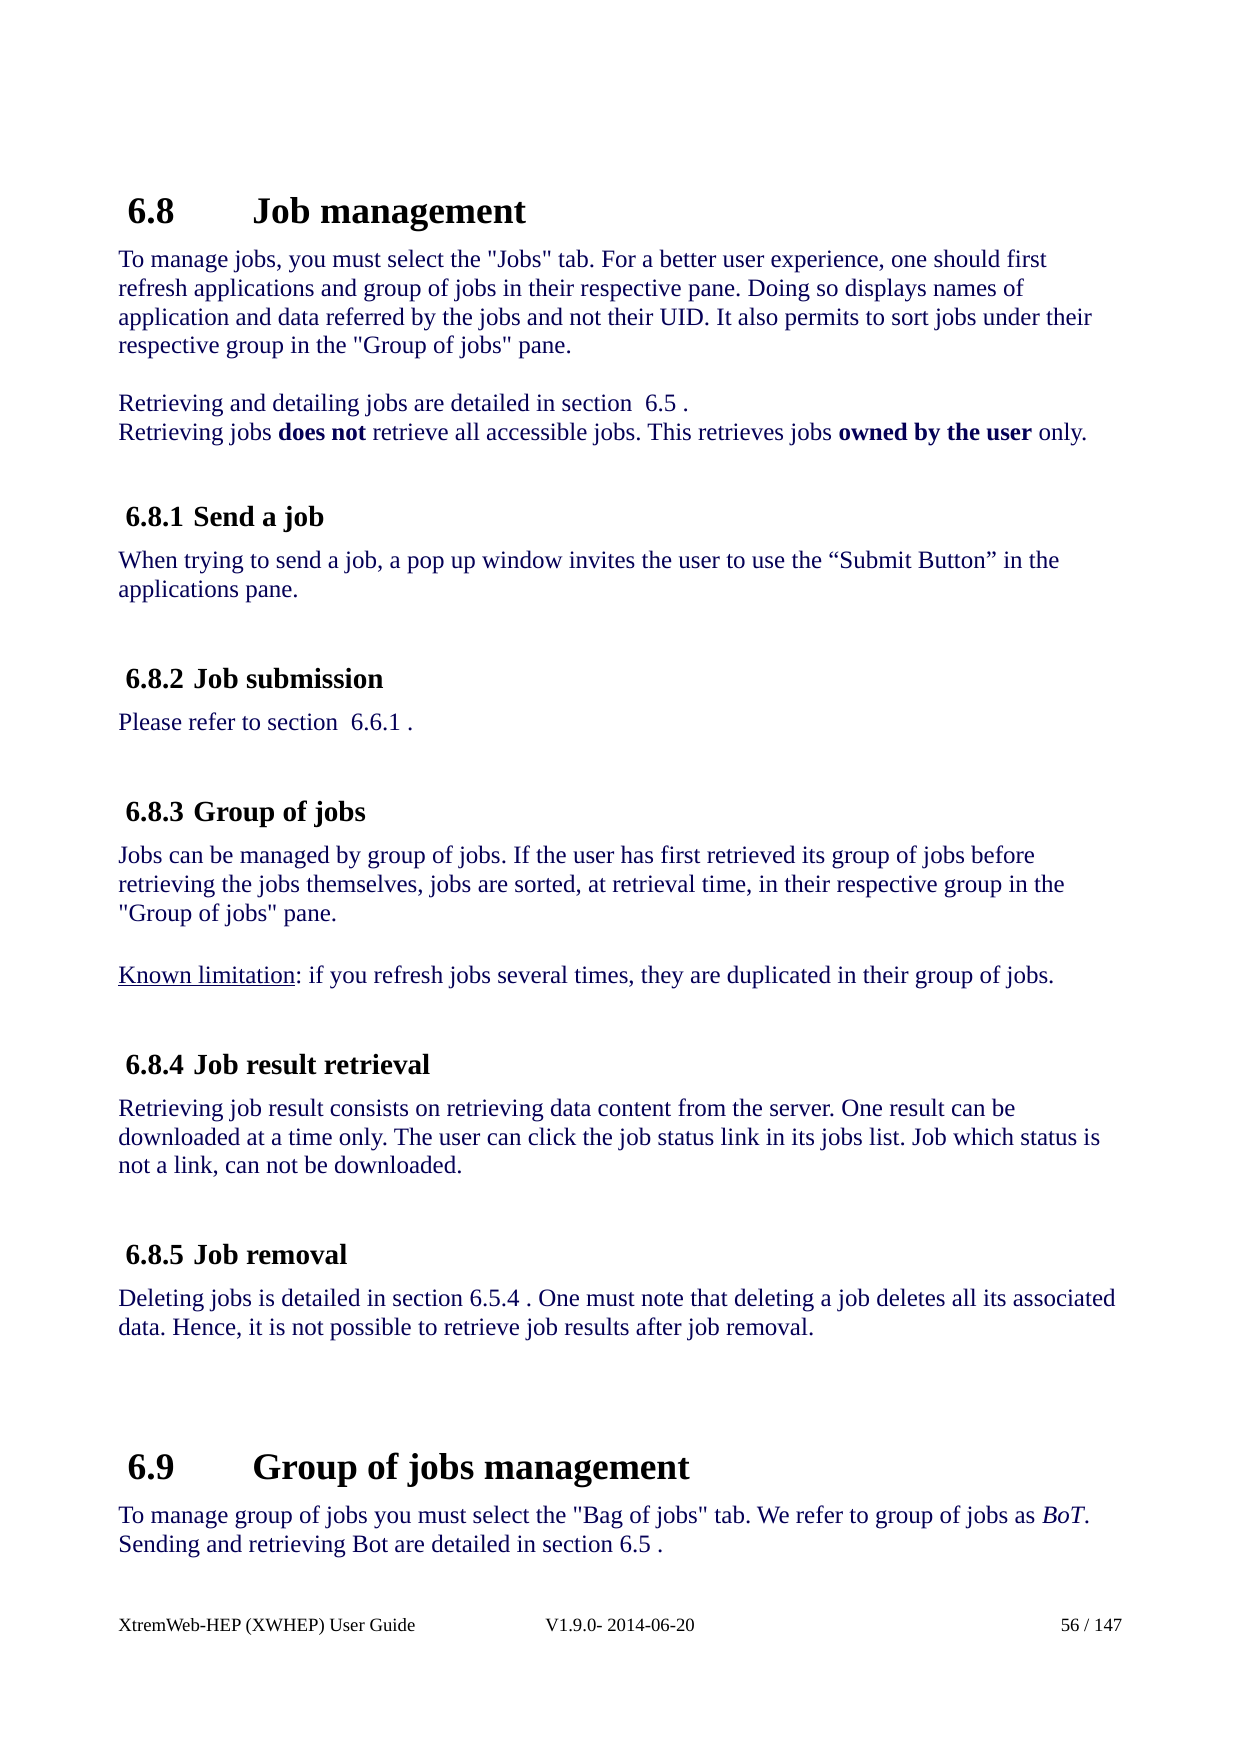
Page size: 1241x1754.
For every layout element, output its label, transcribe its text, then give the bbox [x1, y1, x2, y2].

text Retrieving and detailing jobs are detailed in section 6.5. [118, 388, 1122, 417]
text Sending and retrieving Bot are detailed in section6.5. [118, 1529, 1122, 1558]
text Jobs can be managed by group of jobs. If the user has first retrieved its group of jobs before retrieving the jobs themselves, jobs are sorted, at retrieval time, in their respective group in the "Group of jobs" pane. [118, 840, 1122, 926]
text Please refer to section 6.6.1. [118, 707, 1122, 736]
text To manage group of jobs you must select the "Bag of jobs" tab. We refer to group of jobs as BoT. [118, 1500, 1122, 1529]
text Retrieving jobs does not retrieve all accessible jobs. This retrieves jobs owned by the user only. [118, 417, 1122, 445]
subtitle Job removal [118, 1237, 1122, 1271]
text When trying to send a job, a pop up window invites the user to use the “Submit Button” in the applications pane. [118, 545, 1122, 603]
text To manage jobs, you must select the "Jobs" tab. For a better user experience, one should first refresh applications and group of jobs in their respective pane. Doing so displays names of application and data referred by the jobs and not their UID. It also permits to sort jobs under their respective group in the "Group of jobs" pane. [118, 244, 1122, 359]
text Known limitation: if you refresh jobs several times, they are duplicated in their group of jobs. [118, 960, 1122, 988]
subtitle Send a job [118, 499, 1122, 533]
subtitle Job result retrieval [118, 1047, 1122, 1080]
subtitle Job submission [118, 661, 1122, 694]
text Deleting jobs is detailed in section6.5.4. One must note that deleting a job deletes all its associated data. Hence, it is not possible to retrieve job results after job removal. [118, 1283, 1122, 1341]
subtitle Group of jobs management [118, 1445, 1122, 1488]
subtitle Job management [118, 188, 1122, 232]
text Retrieving job result consists on retrieving data content from the server. One result can be downloaded at a time only. The user can click the job status link in its jobs list. Job which status is not a link, can not be downloaded. [118, 1093, 1122, 1179]
subtitle Group of jobs [118, 794, 1122, 828]
